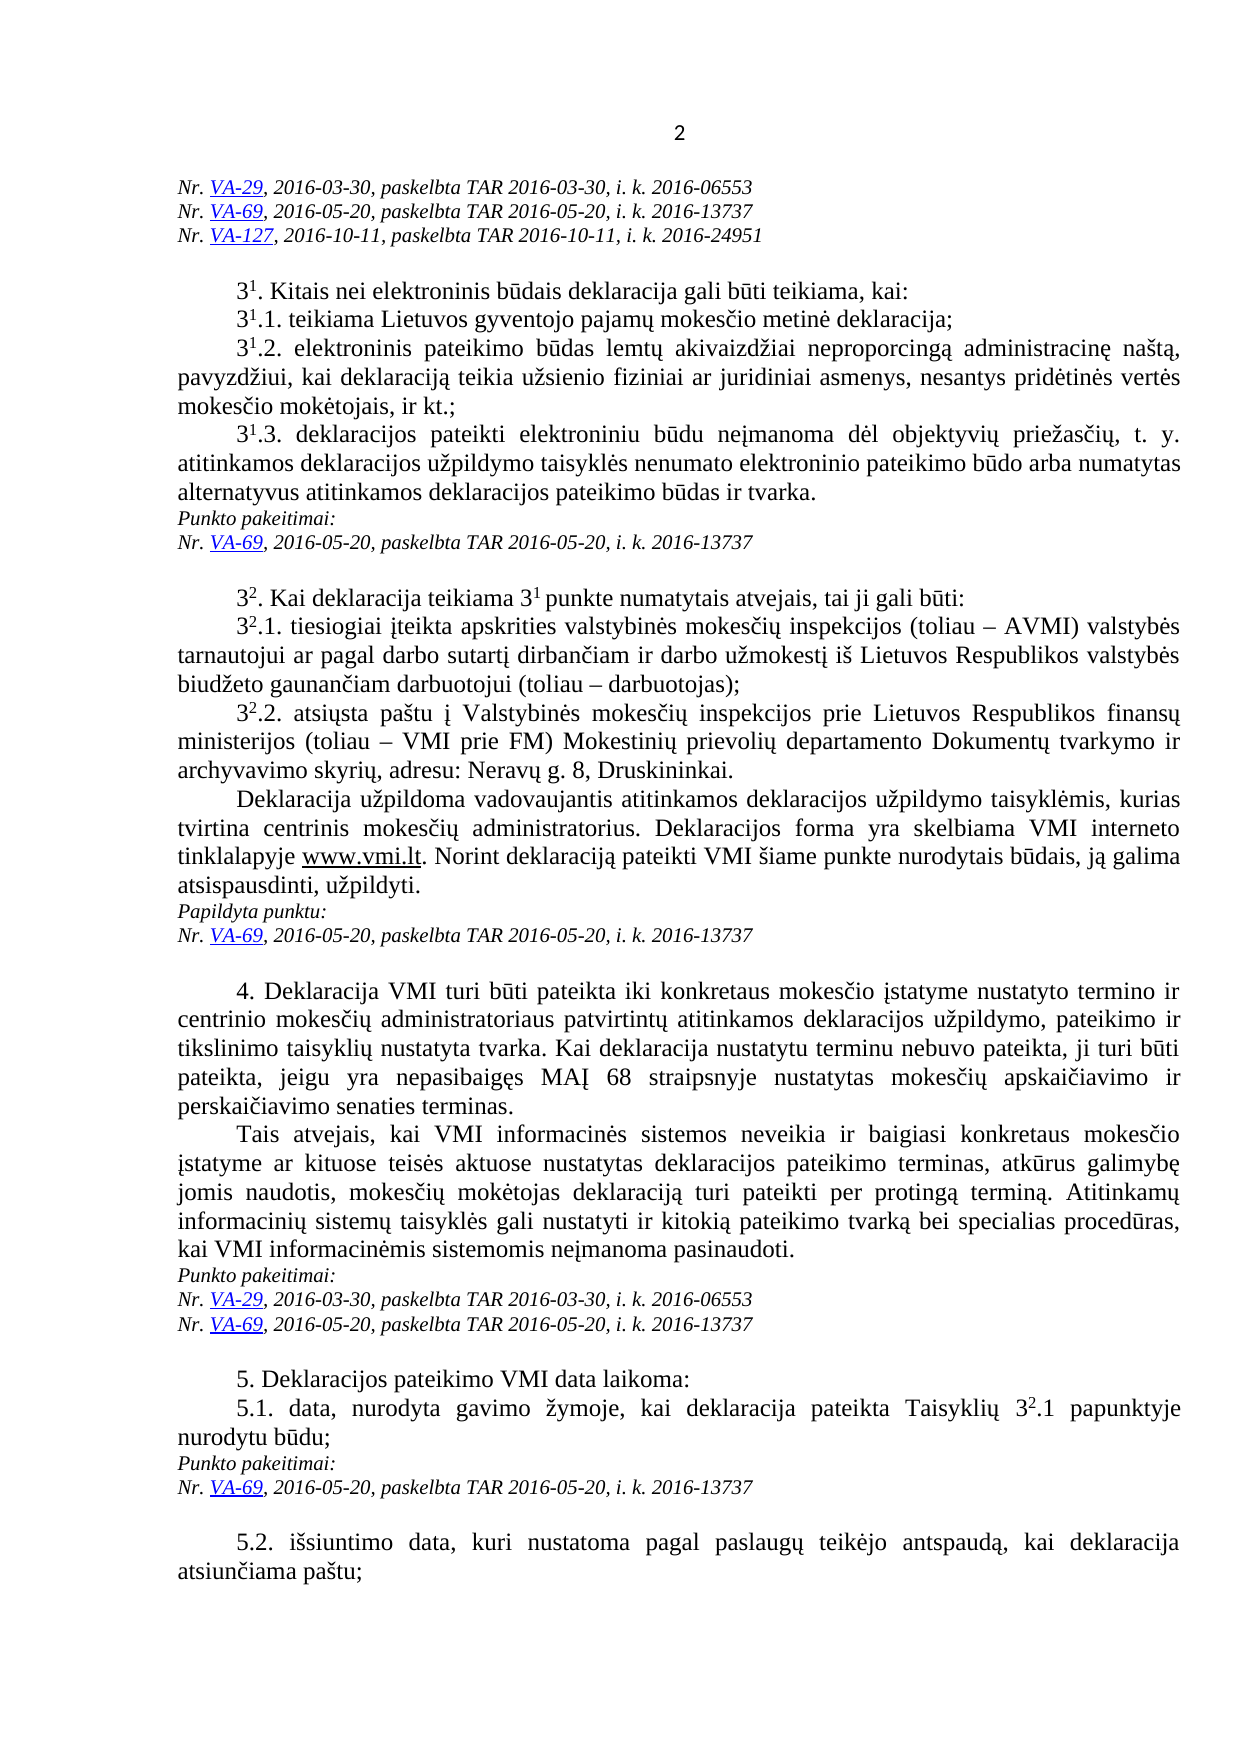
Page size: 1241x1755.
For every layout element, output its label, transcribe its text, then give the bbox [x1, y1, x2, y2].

text Nr. VA-127, 2016-10-11, paskelbta TAR 2016-10-11, i. k. 2016-24951 [177, 223, 1181, 247]
text 32.2. atsiųsta paštu į Valstybinės mokesčių inspekcijos prie Lietuvos Respublikos finansų ministerijos (toliau – VMI prie FM) Mokestinių prievolių departamento Dokumentų tvarkymo ir archyvavimo skyrių, adresu: Neravų g. 8, Druskininkai. [177, 698, 1181, 784]
text Nr. VA-69, 2016-05-20, paskelbta TAR 2016-05-20, i. k. 2016-13737 [177, 199, 1181, 223]
text Nr. VA-69, 2016-05-20, paskelbta TAR 2016-05-20, i. k. 2016-13737 [177, 530, 1181, 554]
text Nr. VA-29, 2016-03-30, paskelbta TAR 2016-03-30, i. k. 2016-06553 [177, 1287, 1181, 1311]
text Nr. VA-69, 2016-05-20, paskelbta TAR 2016-05-20, i. k. 2016-13737 [177, 1311, 1181, 1336]
text 32.1. tiesiogiai įteikta apskrities valstybinės mokesčių inspekcijos (toliau – AVMI) valstybės tarnautojui ar pagal darbo sutartį dirbančiam ir darbo užmokestį iš Lietuvos Respublikos valstybės biudžeto gaunančiam darbuotojui (toliau – darbuotojas); [177, 611, 1181, 698]
text 31.2. elektroninis pateikimo būdas lemtų akivaizdžiai neproporcingą administracinę naštą, pavyzdžiui, kai deklaraciją teikia užsienio fiziniai ar juridiniai asmenys, nesantys pridėtinės vertės mokesčio mokėtojais, ir kt.; [177, 333, 1181, 419]
text Nr. VA-69, 2016-05-20, paskelbta TAR 2016-05-20, i. k. 2016-13737 [177, 1474, 1181, 1499]
text Papildyta punktu: [177, 899, 1181, 923]
text Tais atvejais, kai VMI informacinės sistemos neveikia ir baigiasi konkretaus mokesčio įstatyme ar kituose teisės aktuose nustatytas deklaracijos pateikimo terminas, atkūrus galimybę jomis naudotis, mokesčių mokėtojas deklaraciją turi pateikti per protingą terminą. Atitinkamų informacinių sistemų taisyklės gali nustatyti ir kitokią pateikimo tvarką bei specialias procedūras, kai VMI informacinėmis sistemomis neįmanoma pasinaudoti. [177, 1119, 1181, 1263]
text Nr. VA-69, 2016-05-20, paskelbta TAR 2016-05-20, i. k. 2016-13737 [177, 923, 1181, 947]
text 5.2. išsiuntimo data, kuri nustatoma pagal paslaugų teikėjo antspaudą, kai deklaracija atsiunčiama paštu; [177, 1527, 1181, 1585]
text 31.3. deklaracijos pateikti elektroniniu būdu neįmanoma dėl objektyvių priežasčių, t. y. atitinkamos deklaracijos užpildymo taisyklės nenumato elektroninio pateikimo būdo arba numatytas alternatyvus atitinkamos deklaracijos pateikimo būdas ir tvarka. [177, 419, 1181, 506]
text 5. Deklaracijos pateikimo VMI data laikoma: [177, 1364, 1181, 1393]
text 5.1. data, nurodyta gavimo žymoje, kai deklaracija pateikta Taisyklių 32.1 papunktyje nurodytu būdu; [177, 1393, 1181, 1451]
text 32. Kai deklaracija teikiama 31 punkte numatytais atvejais, tai ji gali būti: [177, 583, 1181, 611]
text Deklaracija užpildoma vadovaujantis atitinkamos deklaracijos užpildymo taisyklėmis, kurias tvirtina centrinis mokesčių administratorius. Deklaracijos forma yra skelbiama VMI interneto tinklalapyje www.vmi.lt. Norint deklaraciją pateikti VMI šiame punkte nurodytais būdais, ją galima atsispausdinti, užpildyti. [177, 784, 1181, 899]
text 31. Kitais nei elektroninis būdais deklaracija gali būti teikiama, kai: [177, 276, 1181, 304]
text Punkto pakeitimai: [177, 1263, 1181, 1287]
text Nr. VA-29, 2016-03-30, paskelbta TAR 2016-03-30, i. k. 2016-06553 [177, 175, 1181, 199]
text Punkto pakeitimai: [177, 1451, 1181, 1474]
text Punkto pakeitimai: [177, 506, 1181, 530]
text 31.1. teikiama Lietuvos gyventojo pajamų mokesčio metinė deklaracija; [177, 304, 1181, 333]
text 4. Deklaracija VMI turi būti pateikta iki konkretaus mokesčio įstatyme nustatyto termino ir centrinio mokesčių administratoriaus patvirtintų atitinkamos deklaracijos užpildymo, pateikimo ir tikslinimo taisyklių nustatyta tvarka. Kai deklaracija nustatytu terminu nebuvo pateikta, ji turi būti pateikta, jeigu yra nepasibaigęs MAĮ 68 straipsnyje nustatytas mokesčių apskaičiavimo ir perskaičiavimo senaties terminas. [177, 976, 1181, 1119]
